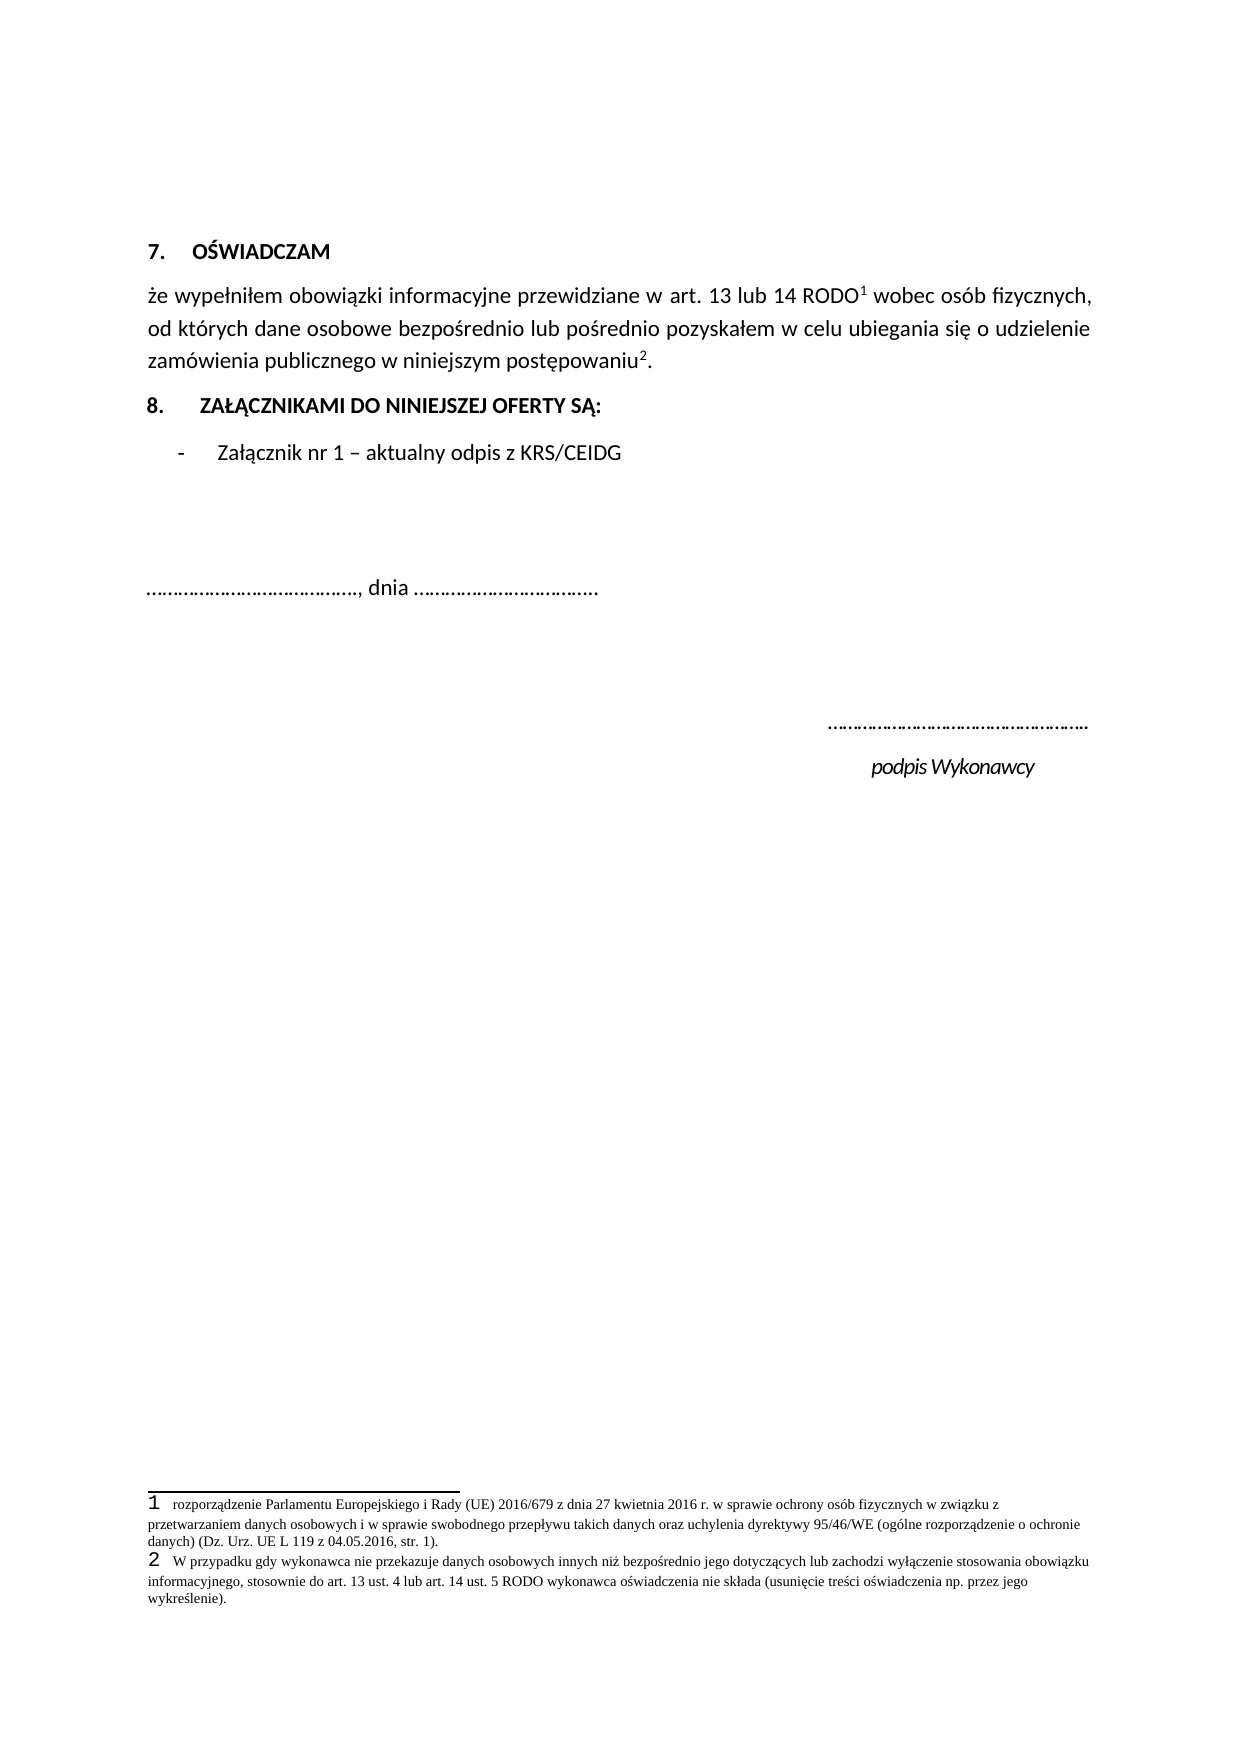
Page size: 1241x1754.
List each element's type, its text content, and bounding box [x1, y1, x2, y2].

list ZAŁĄCZNIKAMI DO NINIEJSZEJ OFERTY SĄ: [146, 391, 1093, 419]
list OŚWIADCZAM [148, 237, 1093, 265]
text rozporządzenie Parlamentu Europejskiego i Rady (UE) 2016/679 z dnia 27 kwietnia 2016 r. w sprawie ochrony osób fizycznych w związku z przetwarzaniem danych osobowych i w sprawie swobodnego przepływu takich danych oraz uchylenia dyrektywy 95/46/WE (ogólne rozporządzenie o ochronie danych) (Dz. Urz. UE L 119 z 04.05.2016, str. 1). [148, 1492, 1093, 1549]
list Załącznik nr 1 – aktualny odpis z KRS/CEIDG [148, 435, 1093, 467]
text …………………………………., dnia …………………………….. [146, 573, 1093, 601]
text …………………………………………….. [828, 707, 1093, 735]
text że wypełniłem obowiązki informacyjne przewidziane w art. 13 lub 14 RODO wobec osób fizycznych, od których dane osobowe bezpośrednio lub pośrednio pozyskałem w celu ubiegania się o udzielenie zamówienia publicznego w niniejszym postępowaniu. [148, 282, 1093, 374]
text W przypadku gdy wykonawca nie przekazuje danych osobowych innych niż bezpośrednio jego dotyczących lub zachodzi wyłączenie stosowania obowiązku informacyjnego, stosownie do art. 13 ust. 4 lub art. 14 ust. 5 RODO wykonawca oświadczenia nie składa (usunięcie treści oświadczenia np. przez jego wykreślenie). [148, 1549, 1093, 1606]
text podpis Wykonawcy [829, 752, 1093, 780]
